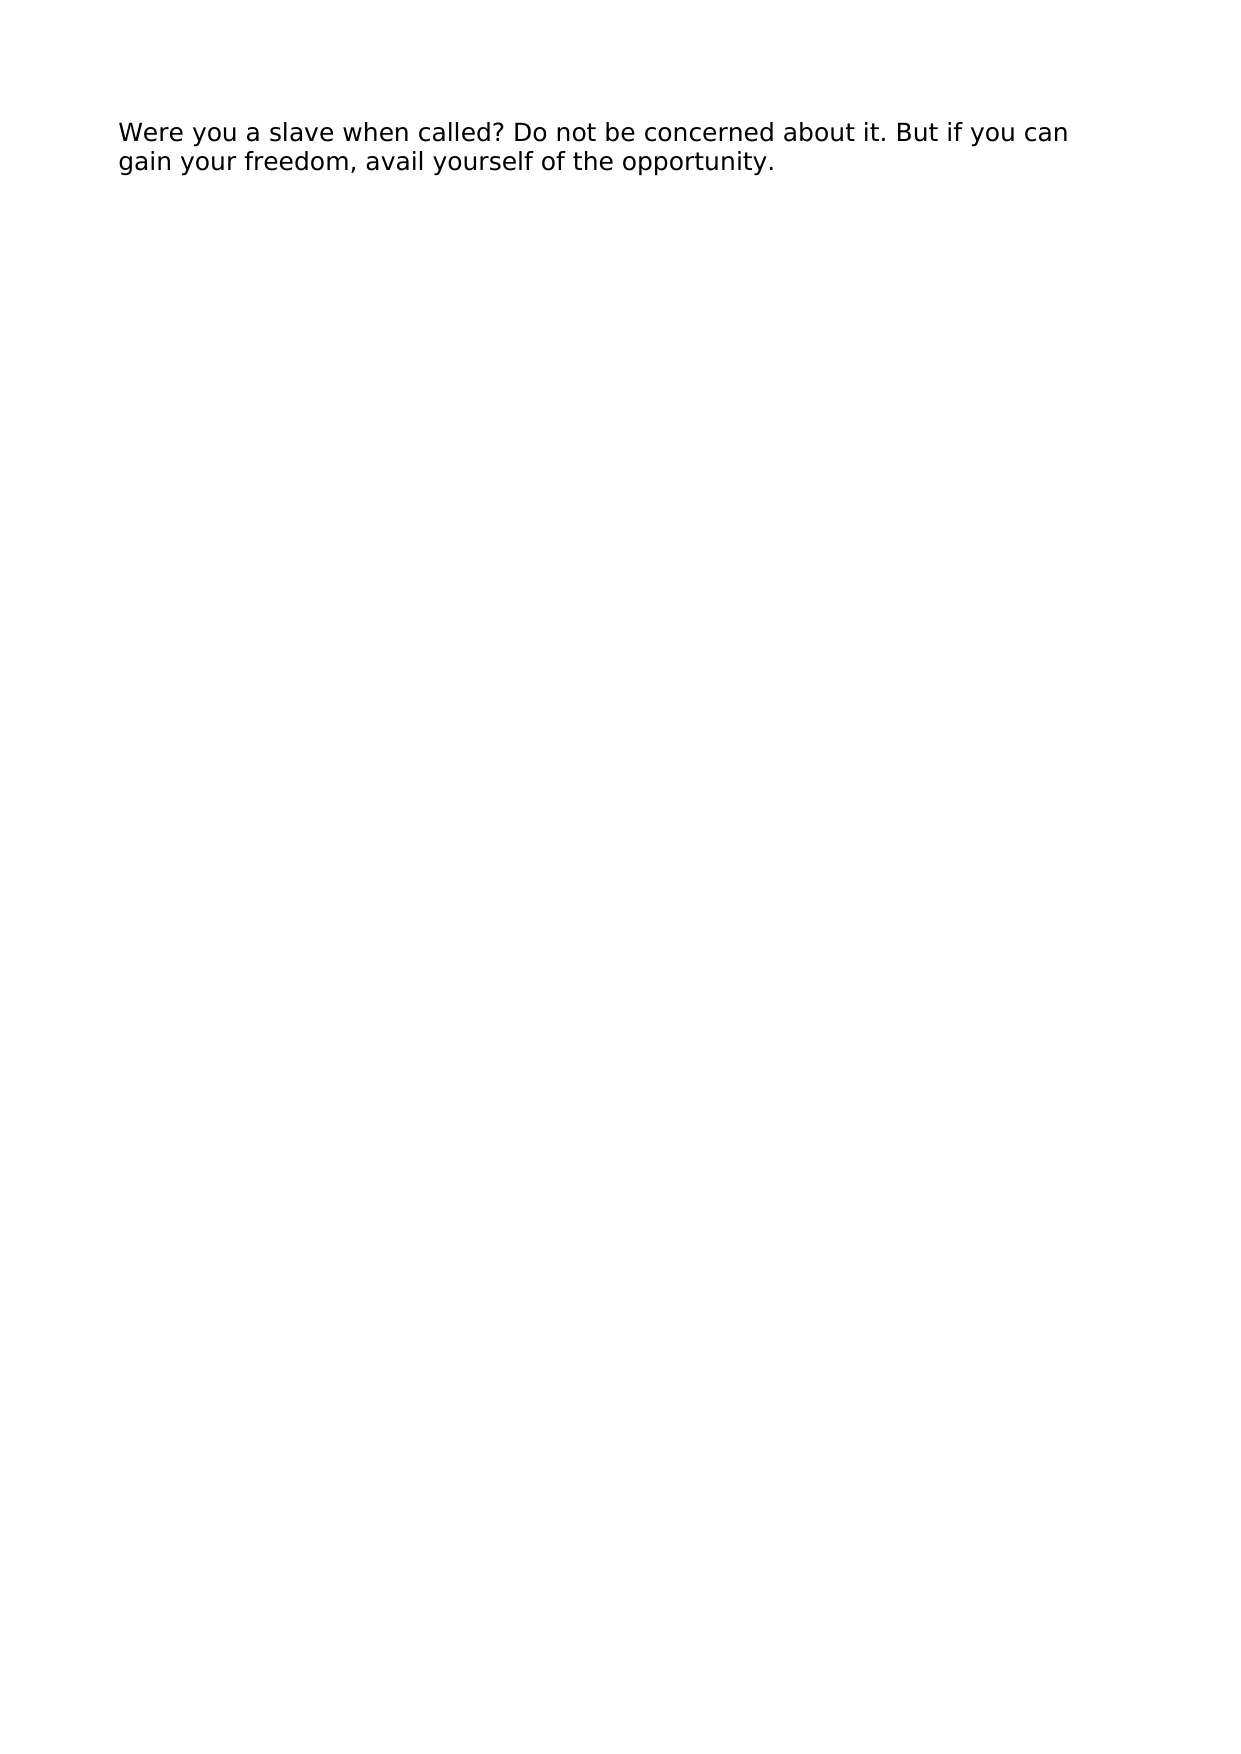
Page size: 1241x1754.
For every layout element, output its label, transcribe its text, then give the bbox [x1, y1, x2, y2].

text Were you a slave when called? Do not be concerned about it. But if you can gain your freedom, avail yourself of the opportunity. [118, 118, 1122, 176]
